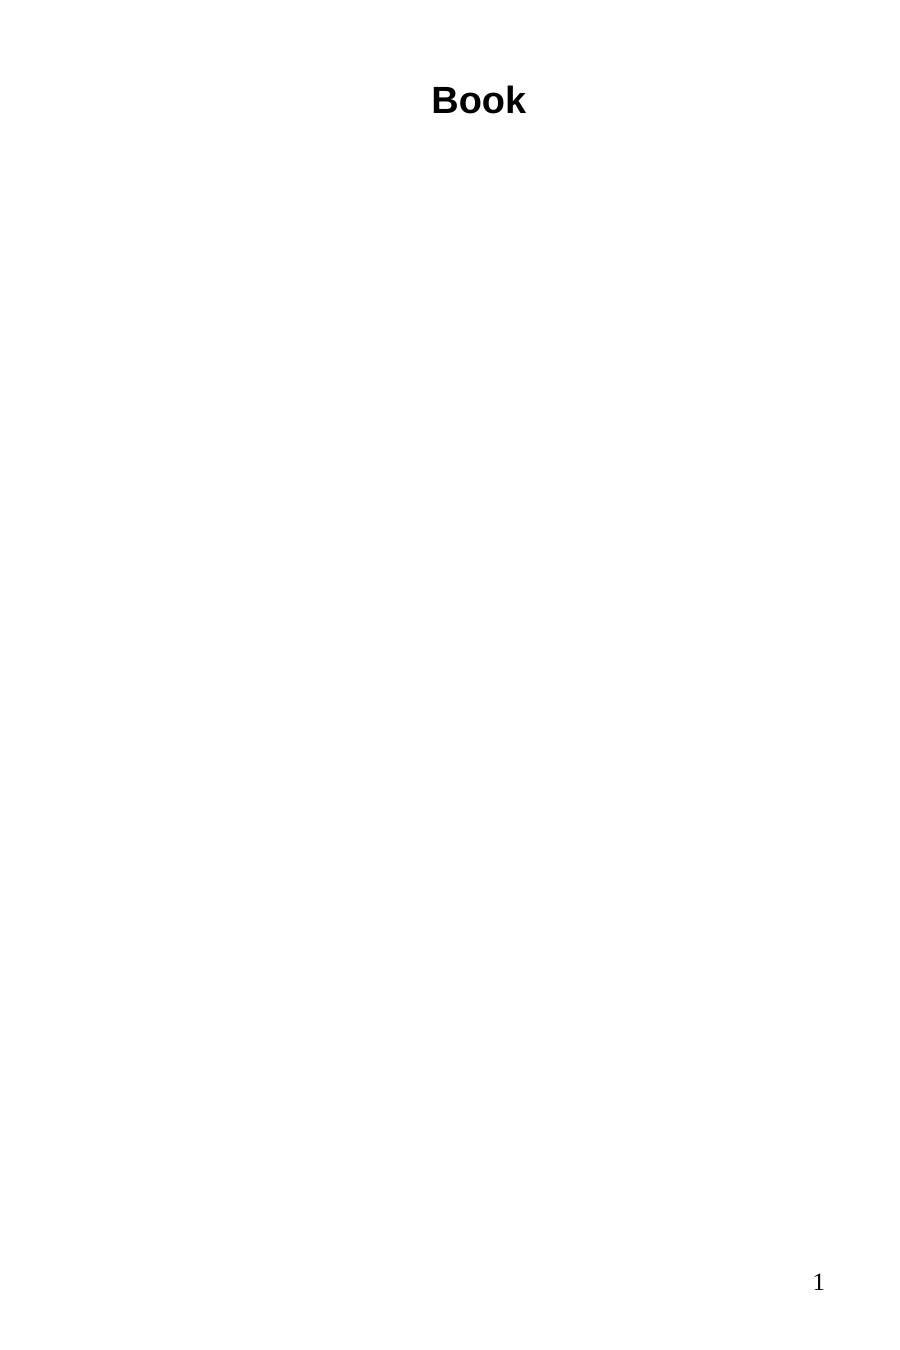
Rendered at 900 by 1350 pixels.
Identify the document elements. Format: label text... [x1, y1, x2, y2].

subtitle Book [132, 77, 825, 121]
